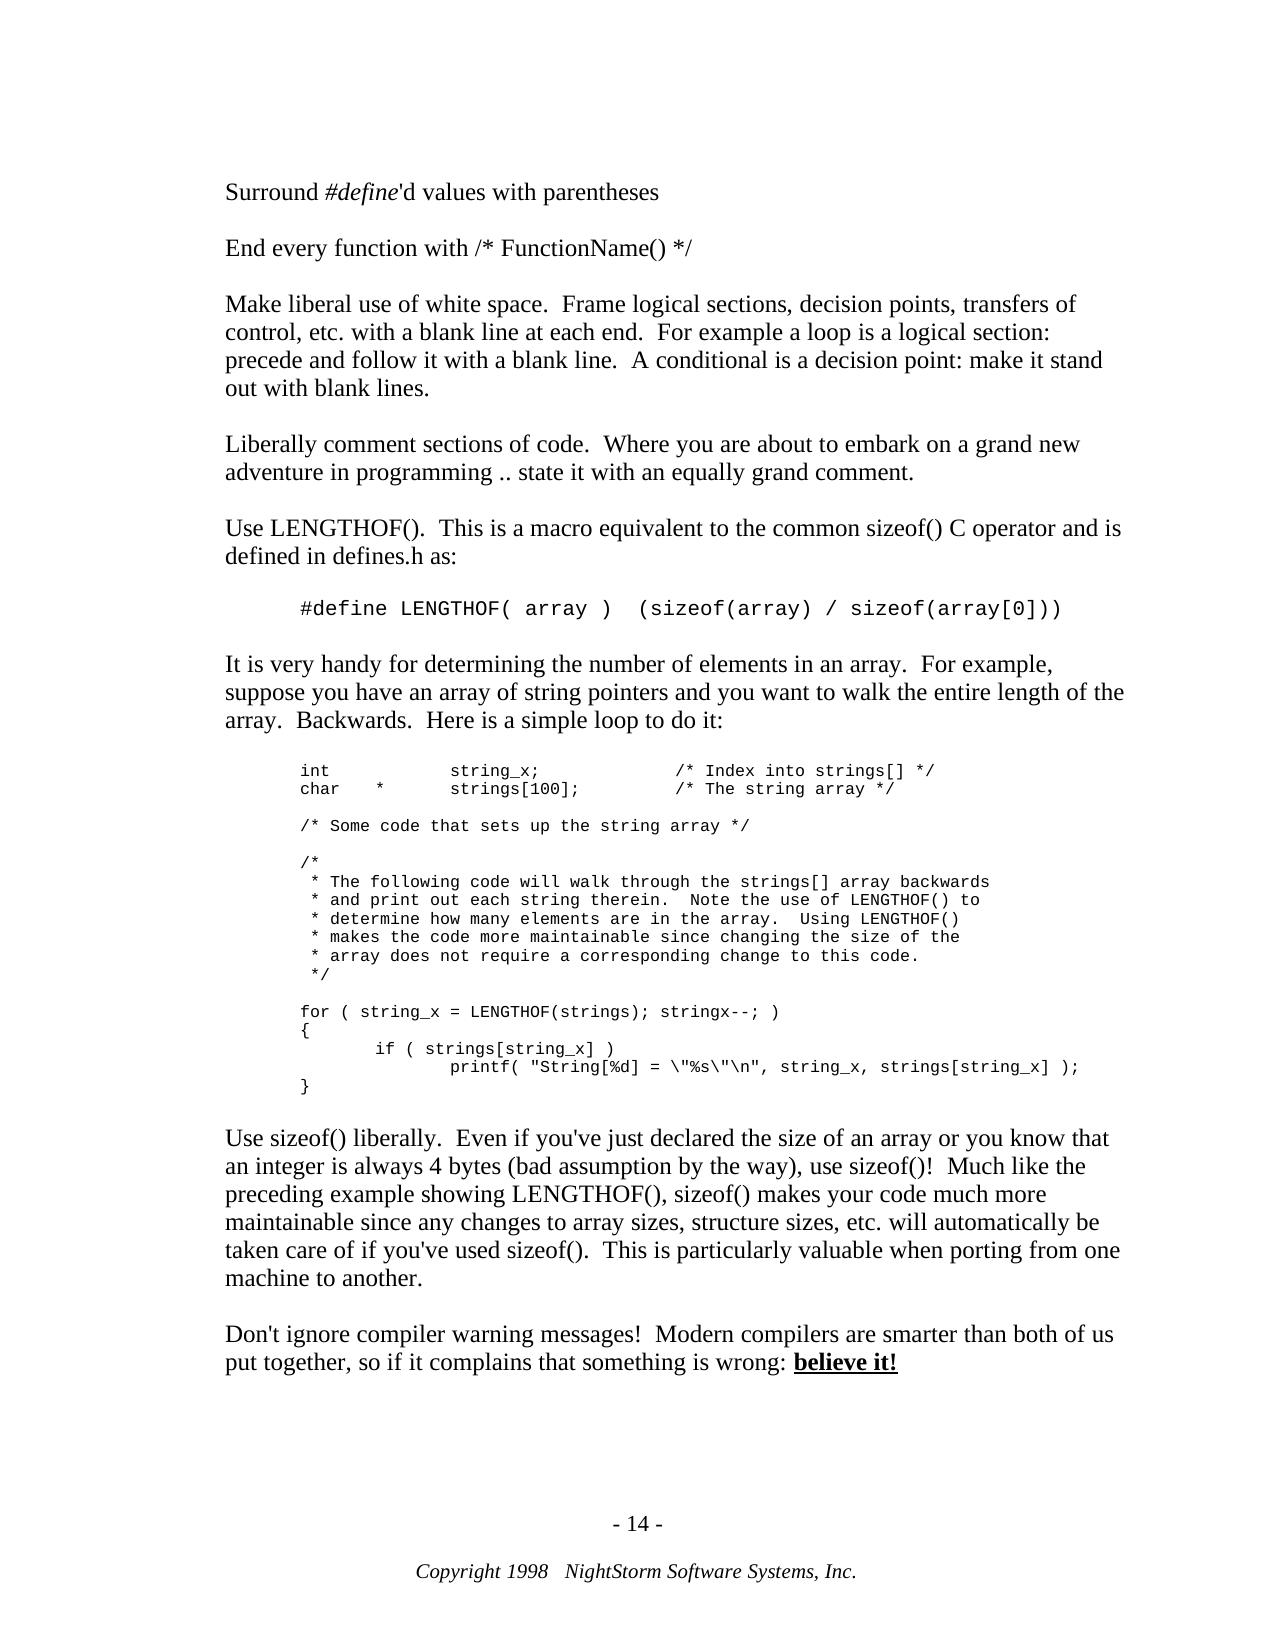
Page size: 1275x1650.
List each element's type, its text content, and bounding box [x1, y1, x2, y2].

text It is very handy for determining the number of elements in an array. For example, suppose you have an array of string pointers and you want to walk the entire length of the array. Backwards. Here is a simple loop to do it: [225, 650, 1125, 734]
text * determine how many elements are in the array. Using LENGTHOF() [300, 911, 1125, 929]
text } [300, 1078, 1125, 1096]
text Surround #define'd values with parentheses [225, 178, 1125, 206]
text * The following code will walk through the strings[] array backwards [300, 874, 1125, 892]
text /* [300, 855, 1125, 874]
text Make liberal use of white space. Frame logical sections, decision points, transfers of control, etc. with a blank line at each end. For example a loop is a logical section: precede and follow it with a blank line. A conditional is a decision point: make it stand out with blank lines. [225, 290, 1125, 402]
text int string_x; /* Index into strings[] */ [300, 762, 1125, 781]
text printf( "String[%d] = \"%s\"\n", string_x, strings[string_x] ); [300, 1059, 1125, 1078]
text Use sizeof() liberally. Even if you've just declared the size of an array or you know that an integer is always 4 bytes (bad assumption by the way), use sizeof()! Much like the preceding example showing LENGTHOF(), sizeof() makes your code much more maintainable since any changes to array sizes, structure sizes, etc. will automatically be taken care of if you've used sizeof(). This is particularly valuable when porting from one machine to another. [225, 1124, 1125, 1292]
text Don't ignore compiler warning messages! Modern compilers are smarter than both of us put together, so if it complains that something is wrong: believe it! [225, 1320, 1125, 1376]
text * array does not require a corresponding change to this code. [300, 948, 1125, 966]
text /* Some code that sets up the string array */ [300, 818, 1125, 837]
text */ [300, 966, 1125, 985]
text if ( strings[string_x] ) [300, 1041, 1125, 1059]
text Use LENGTHOF(). This is a macro equivalent to the common sizeof() C operator and is defined in defines.h as: [225, 514, 1125, 570]
text { [300, 1022, 1125, 1041]
text * and print out each string therein. Note the use of LENGTHOF() to [300, 892, 1125, 911]
text #define LENGTHOF( array ) (sizeof(array) / sizeof(array[0])) [300, 598, 1125, 622]
text for ( string_x = LENGTHOF(strings); stringx--; ) [300, 1003, 1125, 1022]
text Liberally comment sections of code. Where you are about to embark on a grand new adventure in programming .. state it with an equally grand comment. [225, 430, 1125, 486]
text End every function with /* FunctionName() */ [225, 234, 1125, 262]
text * makes the code more maintainable since changing the size of the [300, 929, 1125, 948]
text char * strings[100]; /* The string array */ [300, 781, 1125, 799]
